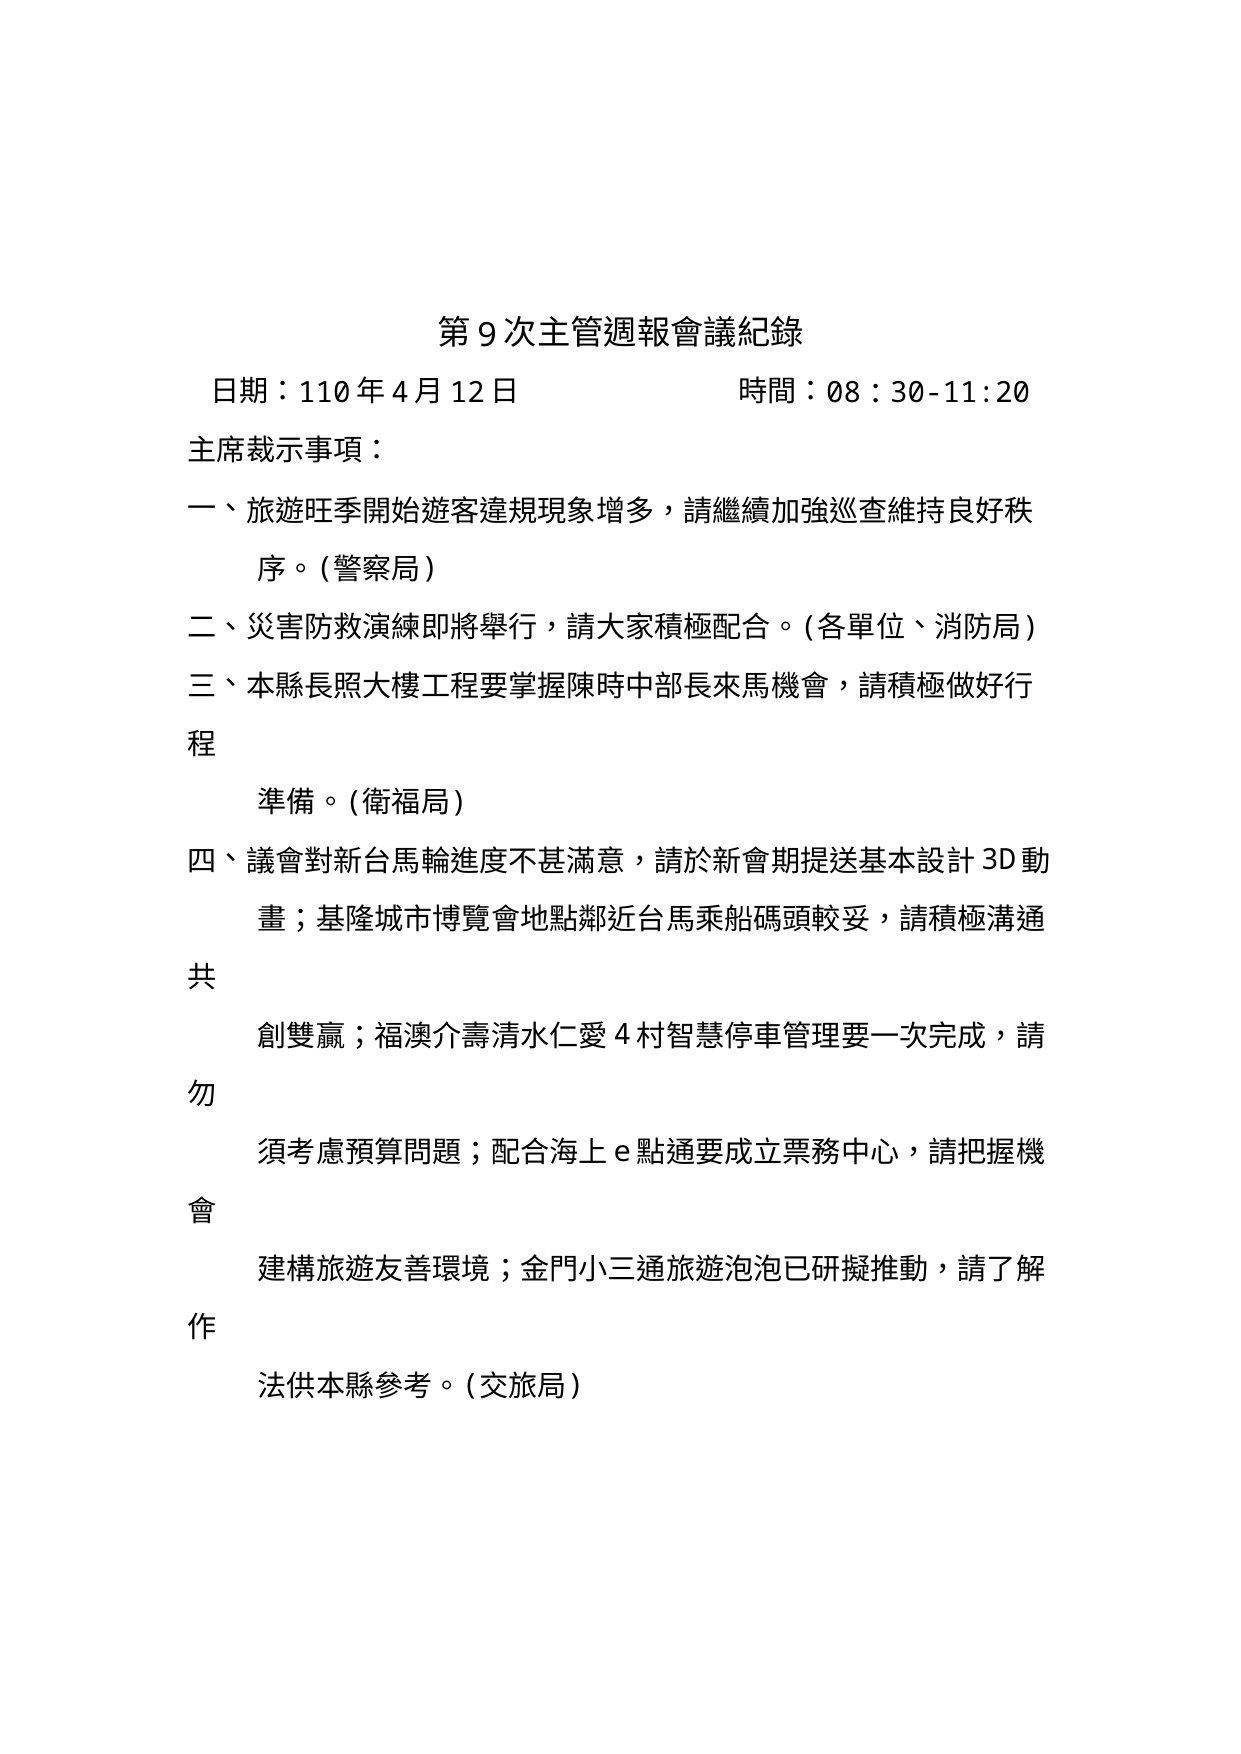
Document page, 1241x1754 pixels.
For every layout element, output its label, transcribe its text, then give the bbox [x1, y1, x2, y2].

text 四、議會對新台馬輪進度不甚滿意，請於新會期提送基本設計3D動 [187, 819, 1053, 877]
text 二、災害防救演練即將舉行，請大家積極配合。(各單位、消防局) [187, 585, 1053, 644]
text 三、本縣長照大樓工程要掌握陳時中部長來馬機會，請積極做好行程 [187, 644, 1053, 760]
text 一、旅遊旺季開始遊客違規現象增多，請繼續加強巡查維持良好秩 [187, 469, 1053, 527]
text 準備。(衛福局) [187, 760, 1053, 819]
text 建構旅遊友善環境；金門小三通旅遊泡泡已研擬推動，請了解作 [187, 1227, 1053, 1344]
text 畫；基隆城市博覽會地點鄰近台馬乘船碼頭較妥，請積極溝通共 [187, 877, 1053, 994]
text 法供本縣參考。(交旅局) [187, 1344, 1053, 1402]
text 日期：110年4月12日 時間：08：30-11:20 [187, 352, 1053, 410]
text 創雙贏；福澳介壽清水仁愛4村智慧停車管理要一次完成，請勿 [187, 994, 1053, 1110]
text 主席裁示事項： [187, 410, 1053, 469]
text 須考慮預算問題；配合海上e點通要成立票務中心，請把握機會 [187, 1110, 1053, 1227]
text 序。(警察局) [187, 527, 1053, 585]
text 第9次主管週報會議紀錄 [187, 294, 1053, 352]
